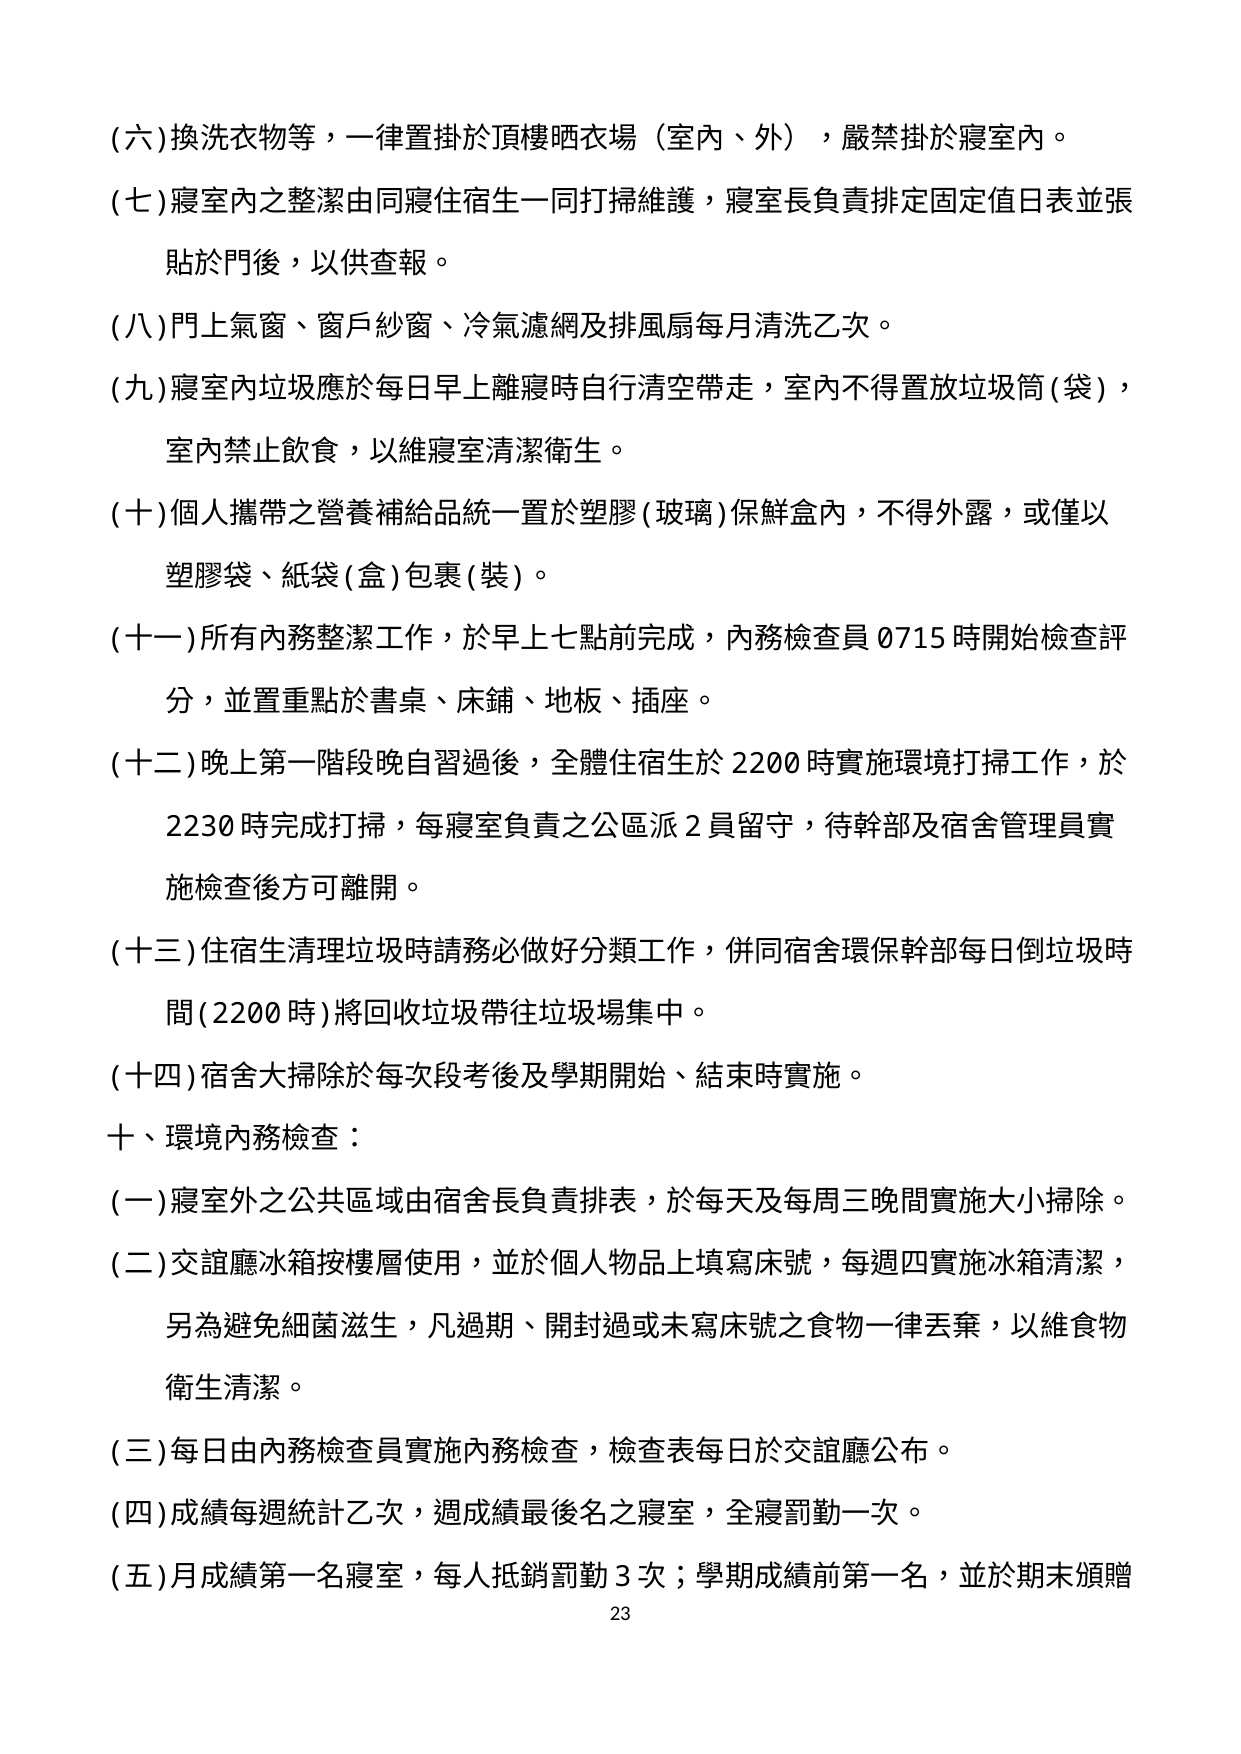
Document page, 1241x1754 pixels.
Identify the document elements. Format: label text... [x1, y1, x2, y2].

text (五)月成績第一名寢室，每人抵銷罰勤3次；學期成績前第一名，並於期末頒贈 [106, 1532, 1134, 1594]
text (十四)宿舍大掃除於每次段考後及學期開始、結束時實施。 [106, 1032, 1134, 1094]
text (六)換洗衣物等，一律置掛於頂樓晒衣場（室內、外），嚴禁掛於寢室內。 [106, 94, 1134, 157]
text 十、環境內務檢查： [106, 1094, 1134, 1157]
text (二)交誼廳冰箱按樓層使用，並於個人物品上填寫床號，每週四實施冰箱清潔，另為避免細菌滋生，凡過期、開封過或未寫床號之食物一律丟棄，以維食物衛生清潔。 [106, 1219, 1134, 1407]
text (七)寢室內之整潔由同寢住宿生一同打掃維護，寢室長負責排定固定值日表並張貼於門後，以供查報。 [106, 157, 1134, 282]
text (三)每日由內務檢查員實施內務檢查，檢查表每日於交誼廳公布。 [106, 1407, 1134, 1469]
text (八)門上氣窗、窗戶紗窗、冷氣濾網及排風扇每月清洗乙次。 [106, 282, 1134, 344]
text (十一)所有內務整潔工作，於早上七點前完成，內務檢查員0715時開始檢查評分，並置重點於書桌、床鋪、地板、插座。 [106, 594, 1134, 719]
text (九)寢室內垃圾應於每日早上離寢時自行清空帶走，室內不得置放垃圾筒(袋)，室內禁止飲食，以維寢室清潔衛生。 [106, 344, 1134, 469]
text (十二)晚上第一階段晚自習過後，全體住宿生於2200時實施環境打掃工作，於2230時完成打掃，每寢室負責之公區派2員留守，待幹部及宿舍管理員實施檢查後方可離開。 [106, 719, 1134, 907]
text (十)個人攜帶之營養補給品統一置於塑膠(玻璃)保鮮盒內，不得外露，或僅以塑膠袋、紙袋(盒)包裹(裝)。 [106, 469, 1134, 594]
text (一)寢室外之公共區域由宿舍長負責排表，於每天及每周三晚間實施大小掃除。 [106, 1157, 1134, 1219]
text (十三)住宿生清理垃圾時請務必做好分類工作，併同宿舍環保幹部每日倒垃圾時間(2200時)將回收垃圾帶往垃圾場集中。 [106, 907, 1134, 1032]
text (四)成績每週統計乙次，週成績最後名之寢室，全寢罰勤一次。 [106, 1469, 1134, 1532]
